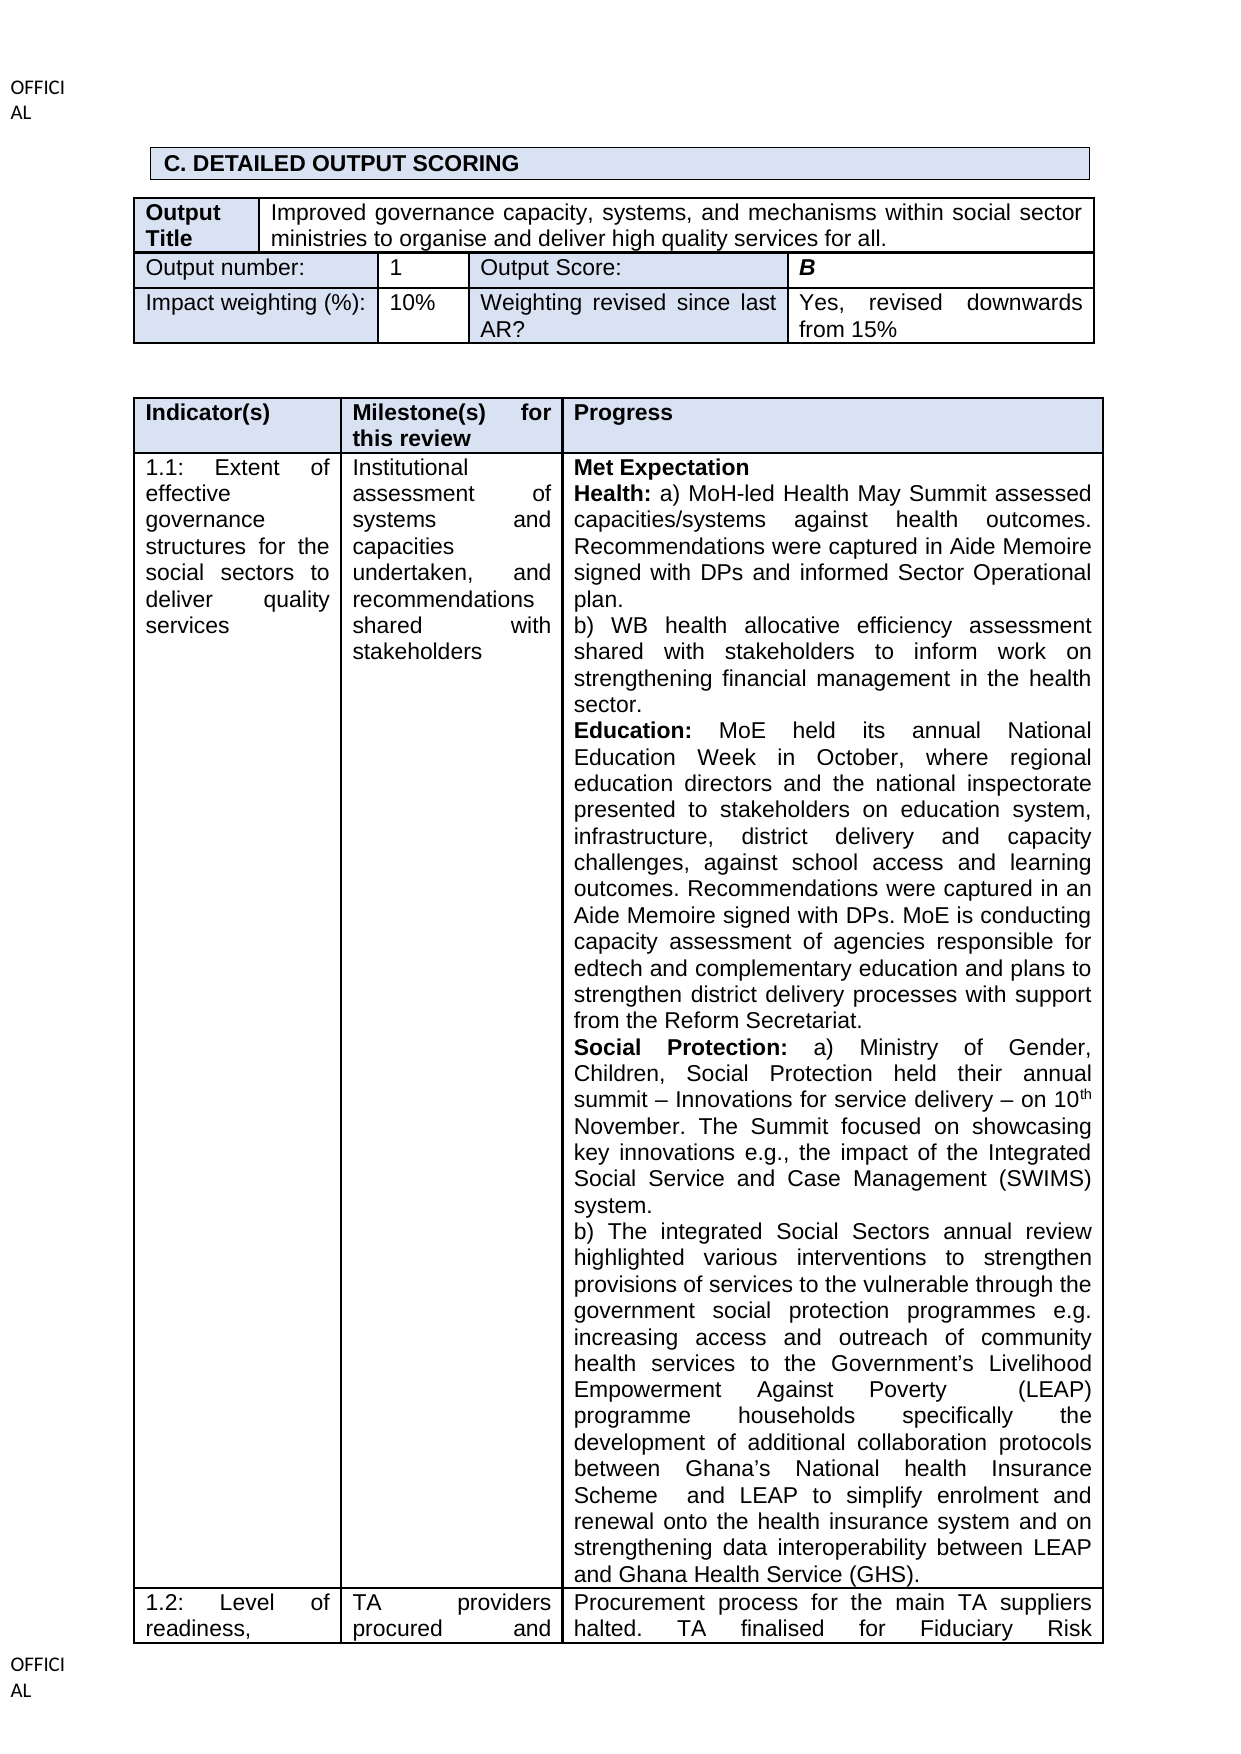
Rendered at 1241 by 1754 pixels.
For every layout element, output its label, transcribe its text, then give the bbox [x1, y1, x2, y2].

table_cell Output Score: [470, 254, 787, 287]
table_cell Impact weighting (%): [135, 289, 377, 342]
table_cell 1 [379, 254, 468, 287]
table_cell [788, 344, 1094, 371]
table_cell Weighting revised since last AR? [470, 289, 787, 342]
table_header Milestone(s) for this review [342, 399, 561, 452]
table_cell TA providers procured and [342, 1589, 561, 1642]
table_cell [259, 344, 378, 371]
table_cell 1.1: Extent of effective governance structures for the social sectors to deliver quality services [135, 454, 340, 1587]
subtitle C. DETAILED OUTPUT SCORING [151, 148, 1089, 179]
table_cell 10% [379, 289, 468, 342]
table_cell Yes, revised downwards from 15% [789, 289, 1093, 342]
table_cell B [789, 254, 1093, 287]
table_cell Met Expectation Health: a) MoH-led Health May Summit assessed capacities/systems against health outcomes. Recommendations were captured in Aide Memoire signed with DPs and informed Sector Operational plan. b) WB health allocative efficiency assessment shared with stakeholders to inform work on strengthening financial management in the health sector. Education: MoE held its annual National Education Week in October, where regional education directors and the national inspectorate presented to stakeholders on education system, infrastructure, district delivery and capacity challenges, against school access and learning outcomes. Recommendations were captured in an Aide Memoire signed with DPs. MoE is conducting capacity assessment of agencies responsible for edtech and complementary education and plans to strengthen district delivery processes with support from the Reform Secretariat. Social Protection: a) Ministry of Gender, Children, Social Protection held their annual summit – Innovations for service delivery – on 10th November. The Summit focused on showcasing key innovations e.g., the impact of the Integrated Social Service and Case Management (SWIMS) system. b) The integrated Social Sectors annual review highlighted various interventions to strengthen provisions of services to the vulnerable through the government social protection programmes e.g. increasing access and outreach of community health services to the Government’s Livelihood Empowerment Against Poverty (LEAP) programme households specifically the development of additional collaboration protocols between Ghana’s National health Insurance Scheme and LEAP to simplify enrolment and renewal onto the health insurance system and on strengthening data interoperability between LEAP and Ghana Health Service (GHS). [564, 454, 1102, 1587]
table_cell Procurement process for the main TA suppliers halted. TA finalised for Fiduciary Risk [564, 1589, 1102, 1642]
table_cell [469, 344, 788, 371]
table_header Indicator(s) [135, 399, 340, 452]
table_cell [378, 344, 469, 371]
table_cell Institutional assessment of systems and capacities undertaken, and recommendations shared with stakeholders [342, 454, 561, 1587]
table_cell 1.2: Level of readiness, [135, 1589, 340, 1642]
table_header Progress [564, 399, 1102, 452]
table_cell Output number: [135, 254, 377, 287]
table_header Output Title [135, 199, 258, 251]
table_header Improved governance capacity, systems, and mechanisms within social sector ministries to organise and deliver high quality services for all. [260, 199, 1093, 251]
table_cell [134, 344, 259, 371]
